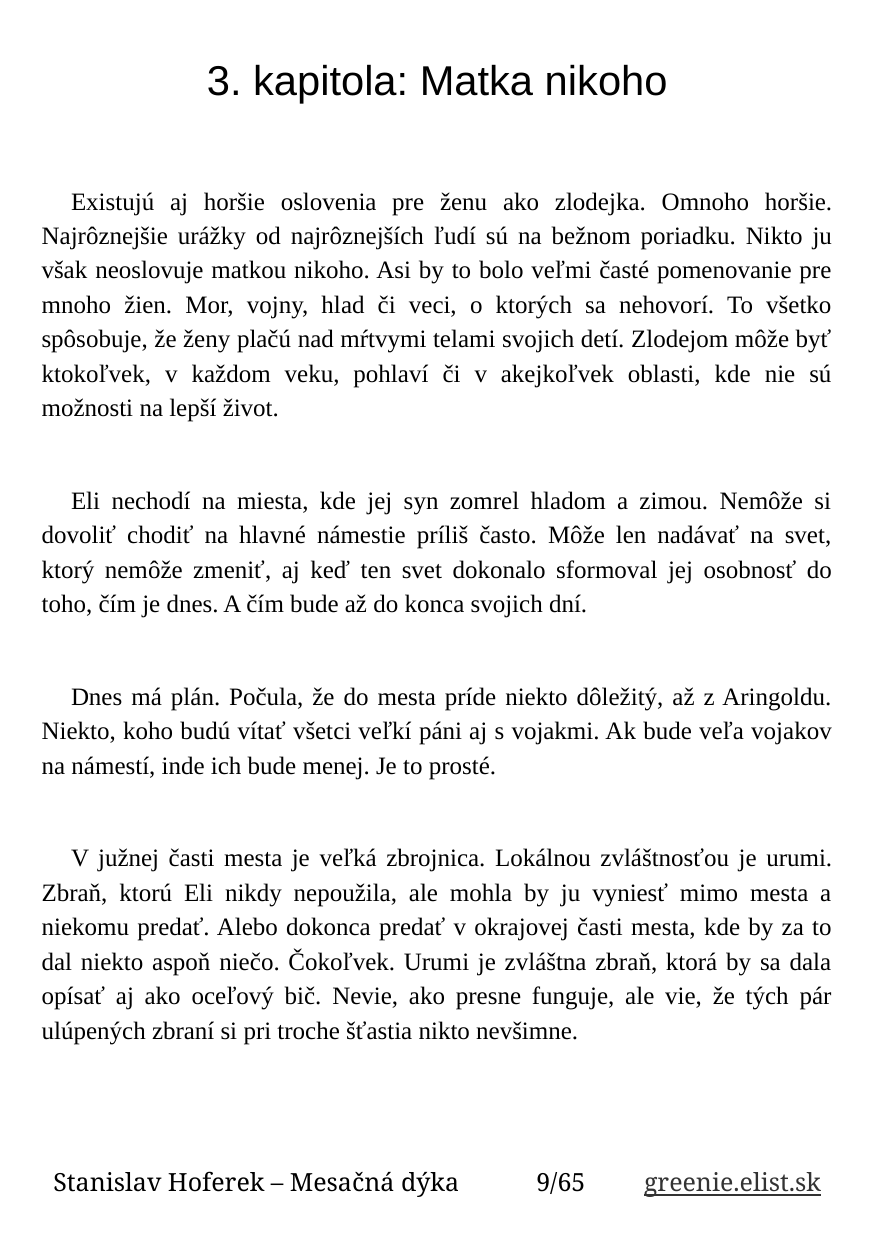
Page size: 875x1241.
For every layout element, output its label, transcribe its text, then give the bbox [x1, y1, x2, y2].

text Eli nechodí na miesta, kde jej syn zomrel hladom a zimou. Nemôže si dovoliť chodiť na hlavné námestie príliš často. Môže len nadávať na svet, ktorý nemôže zmeniť, aj keď ten svet dokonalo sformoval jej osobnosť do toho, čím je dnes. A čím bude až do konca svojich dní. [41, 486, 833, 618]
text Dnes má plán. Počula, že do mesta príde niekto dôležitý, až z Aringoldu. Niekto, koho budú vítať všetci veľkí páni aj s vojakmi. Ak bude veľa vojakov na námestí, inde ich bude menej. Je to prosté. [41, 682, 833, 779]
text V južnej časti mesta je veľká zbrojnica. Lokálnou zvláštnosťou je urumi. Zbraň, ktorú Eli nikdy nepoužila, ale mohla by ju vyniesť mimo mesta a niekomu predať. Alebo dokonca predať v okrajovej časti mesta, kde by za to dal niekto aspoň niečo. Čokoľvek. Urumi je zvláštna zbraň, ktorá by sa dala opísať aj ako oceľový bič. Nevie, ako presne funguje, ale vie, že tých pár ulúpených zbraní si pri troche šťastia nikto nevšimne. [41, 843, 833, 1044]
subtitle 3. kapitola: Matka nikoho [41, 56, 833, 104]
text Existujú aj horšie oslovenia pre ženu ako zlodejka. Omnoho horšie. Najrôznejšie urážky od najrôznejších ľudí sú na bežnom poriadku. Nikto ju však neoslovuje matkou nikoho. Asi by to bolo veľmi časté pomenovanie pre mnoho žien. Mor, vojny, hlad či veci, o ktorých sa nehovorí. To všetko spôsobuje, že ženy plačú nad mŕtvymi telami svojich detí. Zlodejom môže byť ktokoľvek, v každom veku, pohlaví či v akejkoľvek oblasti, kde nie sú možnosti na lepší život. [41, 187, 833, 422]
